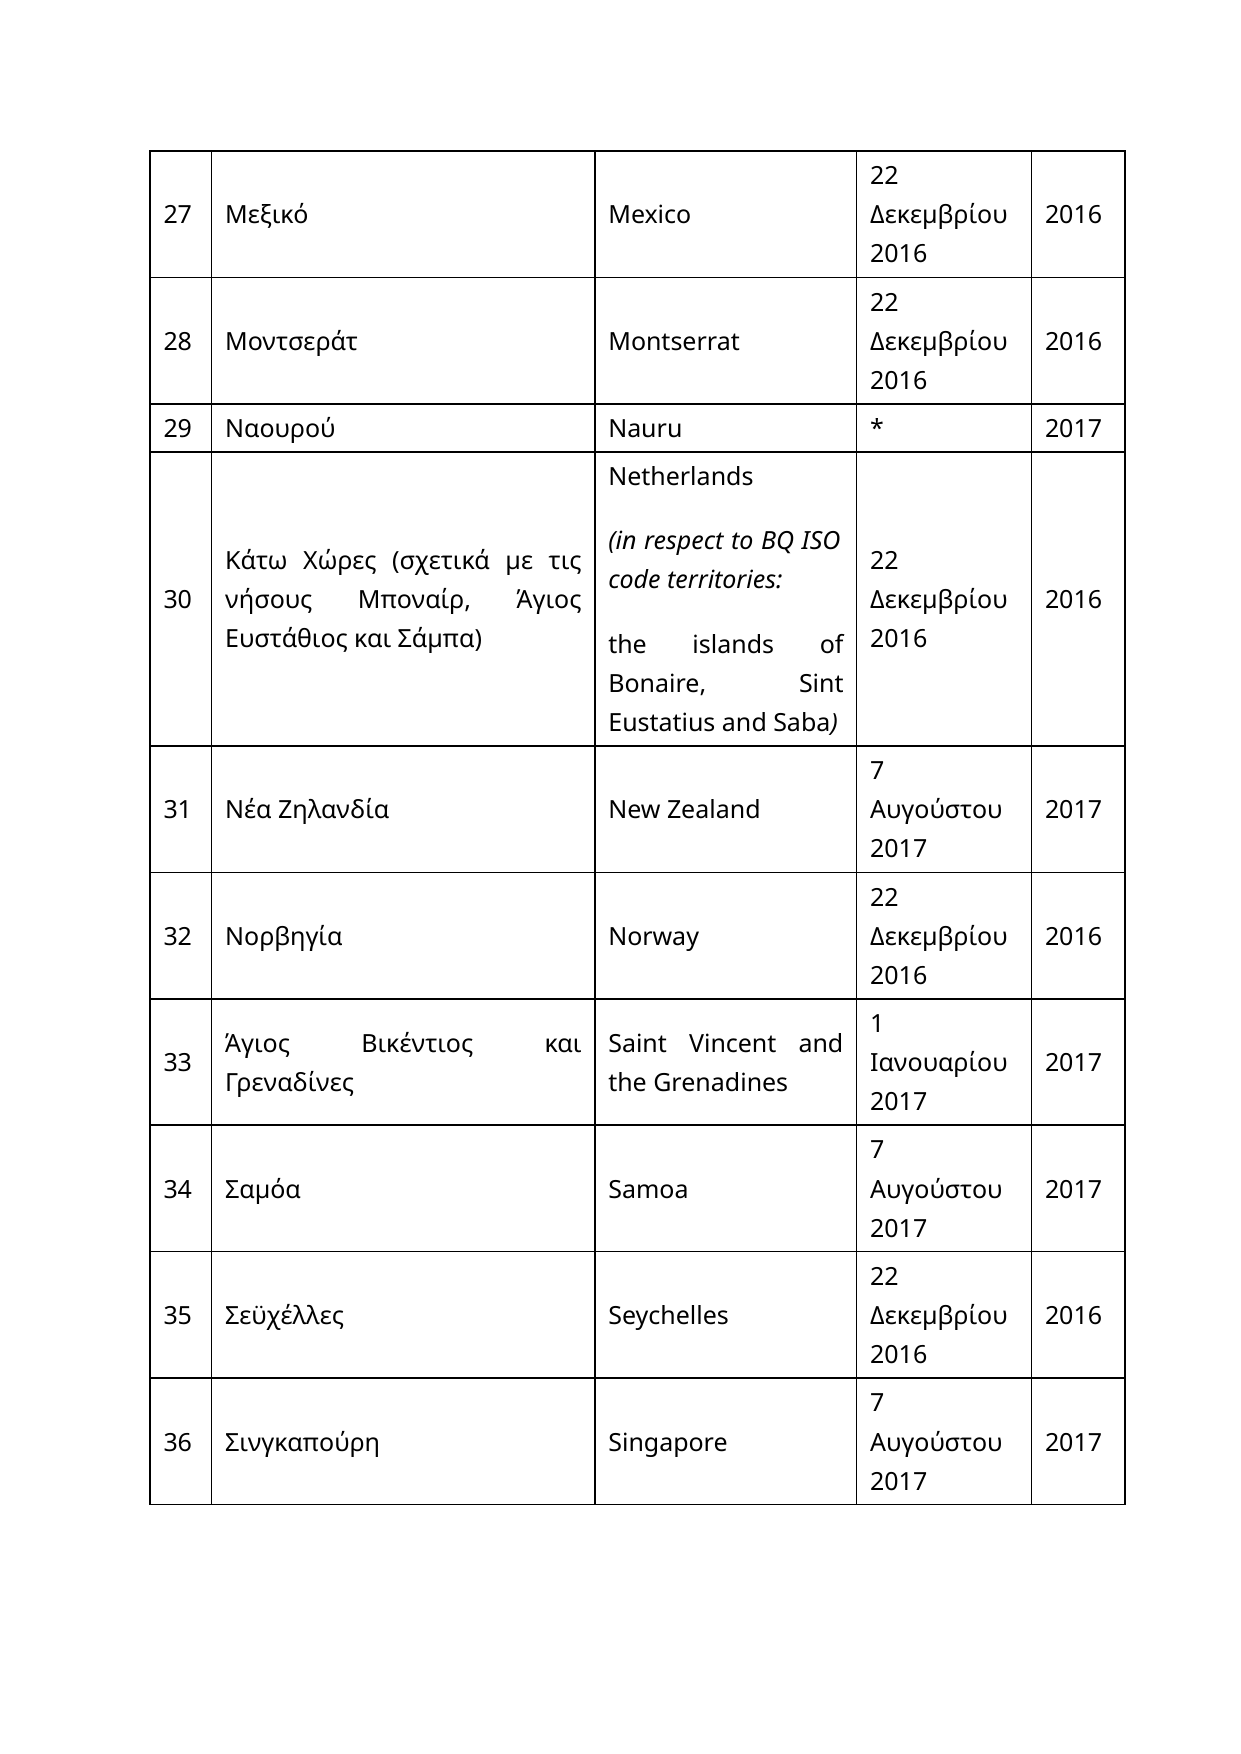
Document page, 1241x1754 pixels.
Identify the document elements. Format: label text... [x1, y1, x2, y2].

table_cell 2017 [1032, 1379, 1124, 1504]
table_cell New Zealand [596, 747, 856, 871]
table_cell 31 [151, 747, 211, 871]
table_cell Nauru [596, 405, 856, 451]
table_cell 2017 [1032, 1126, 1124, 1251]
table_cell 2016 [1032, 278, 1124, 403]
table_cell 35 [151, 1252, 211, 1377]
table_cell Μεξικό [212, 152, 594, 276]
table_cell Seychelles [596, 1252, 856, 1377]
table_cell 36 [151, 1379, 211, 1504]
table_cell 7 Αυγούστου 2017 [857, 747, 1031, 871]
table_cell 33 [151, 1000, 211, 1124]
table_cell 2017 [1032, 747, 1124, 871]
table_cell Norway [596, 873, 856, 998]
table_cell Saint Vincent and the Grenadines [596, 1000, 856, 1124]
table_cell 22 Δεκεμβρίου 2016 [857, 1252, 1031, 1377]
table_cell Ναουρού [212, 405, 594, 451]
table_cell Σεϋχέλλες [212, 1252, 594, 1377]
table_cell Mexico [596, 152, 856, 276]
table_cell Σινγκαπούρη [212, 1379, 594, 1504]
table_cell * [857, 405, 1031, 451]
table_cell 7 Αυγούστου 2017 [857, 1126, 1031, 1251]
table_cell 2016 [1032, 873, 1124, 998]
table_cell 2016 [1032, 152, 1124, 276]
table_cell Netherlands (in respect to BQ ISO code territories: the islands of Bonaire, Sint Eustatius and Saba) [596, 453, 856, 745]
table_cell 2017 [1032, 405, 1124, 451]
table_cell 22 Δεκεμβρίου 2016 [857, 278, 1031, 403]
table_cell 2017 [1032, 1000, 1124, 1124]
table_cell 34 [151, 1126, 211, 1251]
table_cell 28 [151, 278, 211, 403]
table_cell Singapore [596, 1379, 856, 1504]
table_cell 29 [151, 405, 211, 451]
table_cell 32 [151, 873, 211, 998]
table_cell Montserrat [596, 278, 856, 403]
table_cell Μοντσεράτ [212, 278, 594, 403]
table_cell Άγιος Βικέντιος και Γρεναδίνες [212, 1000, 594, 1124]
table_cell 22 Δεκεμβρίου 2016 [857, 453, 1031, 745]
table_cell Κάτω Χώρες (σχετικά με τις νήσους Μποναίρ, Άγιος Ευστάθιος και Σάμπα) [212, 453, 594, 745]
table_cell 2016 [1032, 453, 1124, 745]
table_cell 2016 [1032, 1252, 1124, 1377]
table_cell Νορβηγία [212, 873, 594, 998]
table_cell Σαμόα [212, 1126, 594, 1251]
table_cell Samoa [596, 1126, 856, 1251]
table_cell 27 [151, 152, 211, 276]
table_cell 22 Δεκεμβρίου 2016 [857, 152, 1031, 276]
table_cell 22 Δεκεμβρίου 2016 [857, 873, 1031, 998]
table_cell 7 Αυγούστου 2017 [857, 1379, 1031, 1504]
table_cell Νέα Ζηλανδία [212, 747, 594, 871]
table_cell 1 Ιανουαρίου 2017 [857, 1000, 1031, 1124]
table_cell 30 [151, 453, 211, 745]
